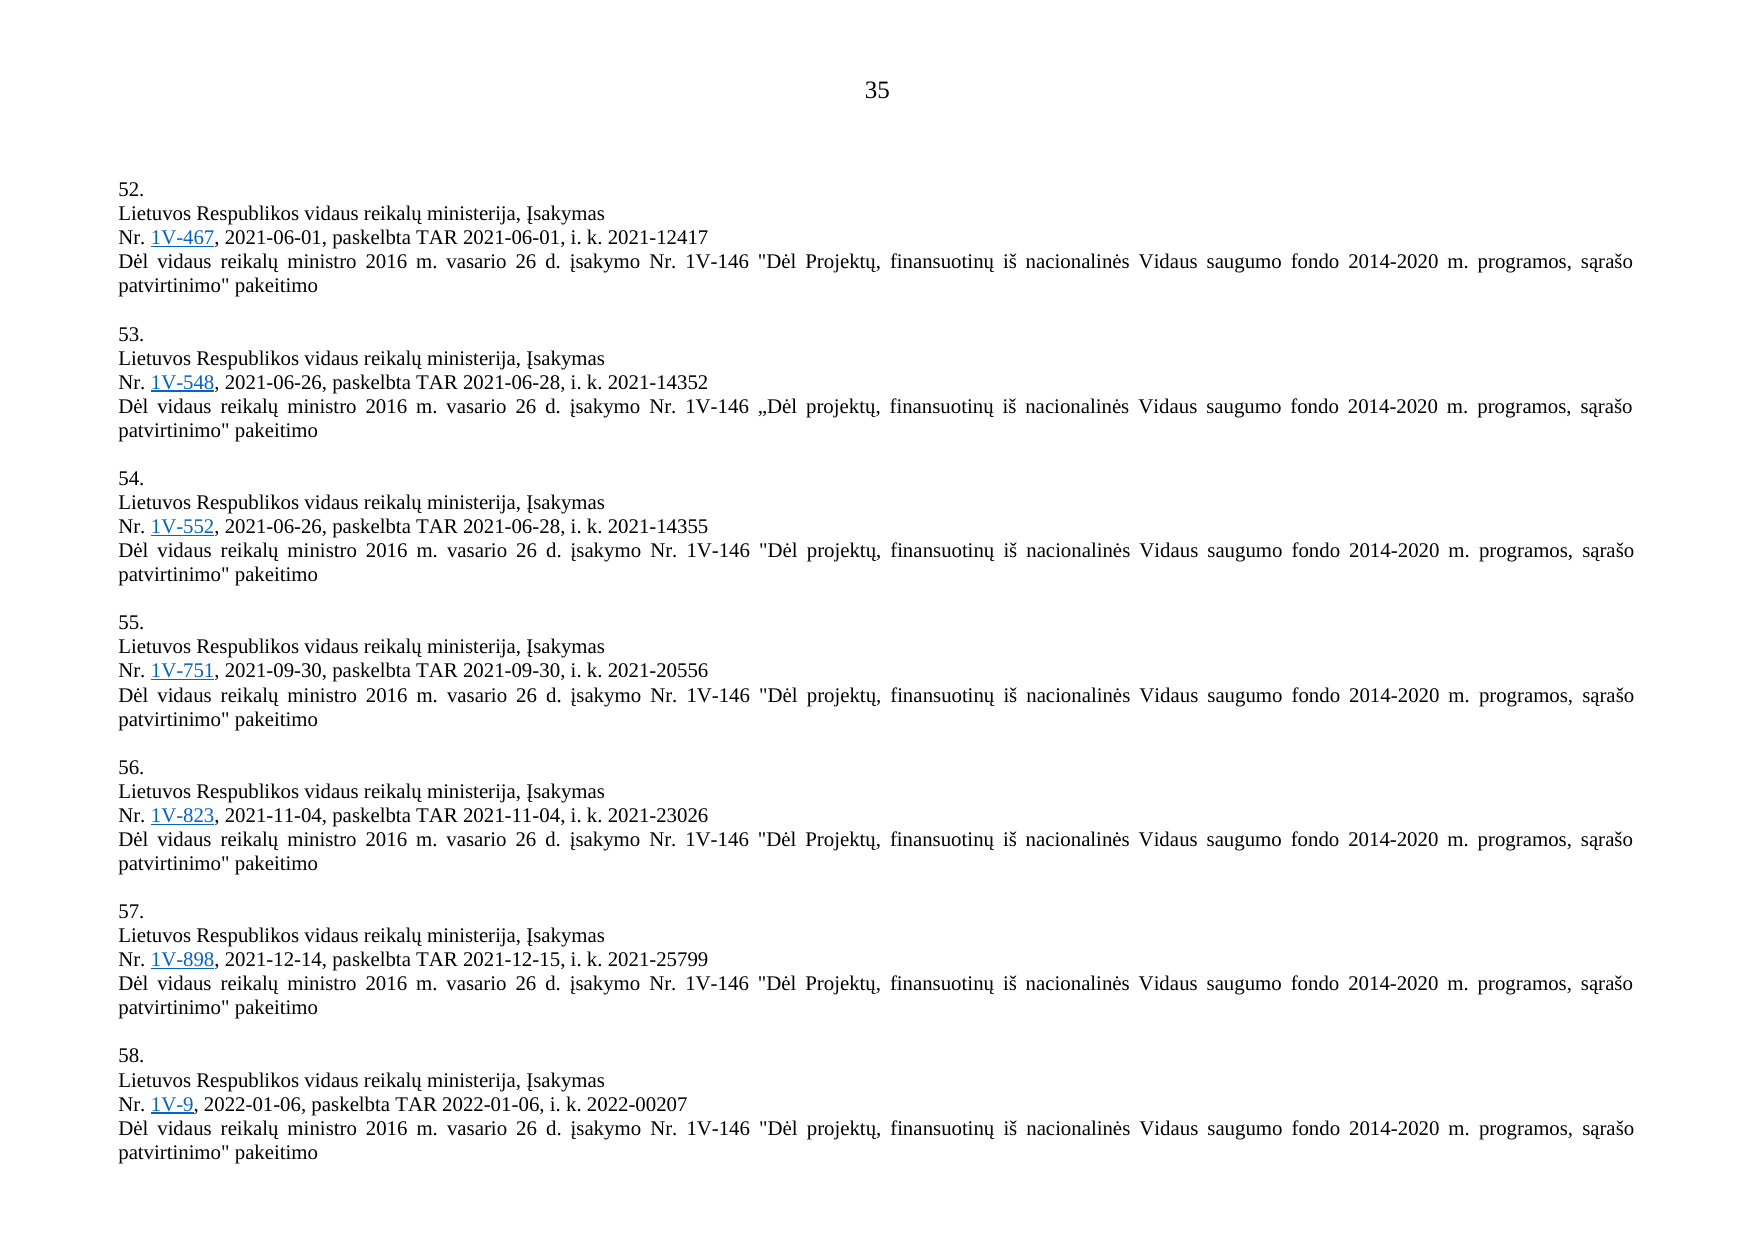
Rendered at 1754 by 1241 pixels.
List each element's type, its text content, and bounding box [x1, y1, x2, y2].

text Nr. 1V-9, 2022-01-06, paskelbta TAR 2022-01-06, i. k. 2022-00207 [118, 1092, 1636, 1116]
text Nr. 1V-552, 2021-06-26, paskelbta TAR 2021-06-28, i. k. 2021-14355 [118, 514, 1636, 538]
text Dėl vidaus reikalų ministro 2016 m. vasario 26 d. įsakymo Nr. 1V-146 "Dėl Projektų, finansuotinų iš nacionalinės Vidaus saugumo fondo 2014-2020 m. programos, sąrašo patvirtinimo" pakeitimo [118, 827, 1636, 875]
text Lietuvos Respublikos vidaus reikalų ministerija, Įsakymas [118, 779, 1636, 803]
text Dėl vidaus reikalų ministro 2016 m. vasario 26 d. įsakymo Nr. 1V-146 "Dėl Projektų, finansuotinų iš nacionalinės Vidaus saugumo fondo 2014-2020 m. programos, sąrašo patvirtinimo" pakeitimo [118, 249, 1636, 297]
text Lietuvos Respublikos vidaus reikalų ministerija, Įsakymas [118, 346, 1636, 370]
text Nr. 1V-548, 2021-06-26, paskelbta TAR 2021-06-28, i. k. 2021-14352 [118, 370, 1636, 394]
text 58. [118, 1043, 1636, 1067]
text Lietuvos Respublikos vidaus reikalų ministerija, Įsakymas [118, 634, 1636, 658]
text Lietuvos Respublikos vidaus reikalų ministerija, Įsakymas [118, 1067, 1636, 1092]
text Lietuvos Respublikos vidaus reikalų ministerija, Įsakymas [118, 201, 1636, 225]
text 57. [118, 899, 1636, 923]
text Lietuvos Respublikos vidaus reikalų ministerija, Įsakymas [118, 923, 1636, 947]
text Nr. 1V-751, 2021-09-30, paskelbta TAR 2021-09-30, i. k. 2021-20556 [118, 658, 1636, 682]
text 54. [118, 466, 1636, 490]
text Lietuvos Respublikos vidaus reikalų ministerija, Įsakymas [118, 490, 1636, 514]
text Nr. 1V-467, 2021-06-01, paskelbta TAR 2021-06-01, i. k. 2021-12417 [118, 225, 1636, 249]
text 52. [118, 177, 1636, 201]
text Nr. 1V-898, 2021-12-14, paskelbta TAR 2021-12-15, i. k. 2021-25799 [118, 947, 1636, 971]
text 56. [118, 755, 1636, 779]
text Dėl vidaus reikalų ministro 2016 m. vasario 26 d. įsakymo Nr. 1V-146 "Dėl projektų, finansuotinų iš nacionalinės Vidaus saugumo fondo 2014-2020 m. programos, sąrašo patvirtinimo" pakeitimo [118, 1116, 1636, 1164]
text 53. [118, 322, 1636, 346]
text Dėl vidaus reikalų ministro 2016 m. vasario 26 d. įsakymo Nr. 1V-146 „Dėl projektų, finansuotinų iš nacionalinės Vidaus saugumo fondo 2014-2020 m. programos, sąrašo patvirtinimo" pakeitimo [118, 394, 1636, 442]
text Dėl vidaus reikalų ministro 2016 m. vasario 26 d. įsakymo Nr. 1V-146 "Dėl projektų, finansuotinų iš nacionalinės Vidaus saugumo fondo 2014-2020 m. programos, sąrašo patvirtinimo" pakeitimo [118, 682, 1636, 731]
text Nr. 1V-823, 2021-11-04, paskelbta TAR 2021-11-04, i. k. 2021-23026 [118, 803, 1636, 827]
text Dėl vidaus reikalų ministro 2016 m. vasario 26 d. įsakymo Nr. 1V-146 "Dėl projektų, finansuotinų iš nacionalinės Vidaus saugumo fondo 2014-2020 m. programos, sąrašo patvirtinimo" pakeitimo [118, 538, 1636, 586]
text 55. [118, 610, 1636, 634]
text Dėl vidaus reikalų ministro 2016 m. vasario 26 d. įsakymo Nr. 1V-146 "Dėl Projektų, finansuotinų iš nacionalinės Vidaus saugumo fondo 2014-2020 m. programos, sąrašo patvirtinimo" pakeitimo [118, 971, 1636, 1019]
